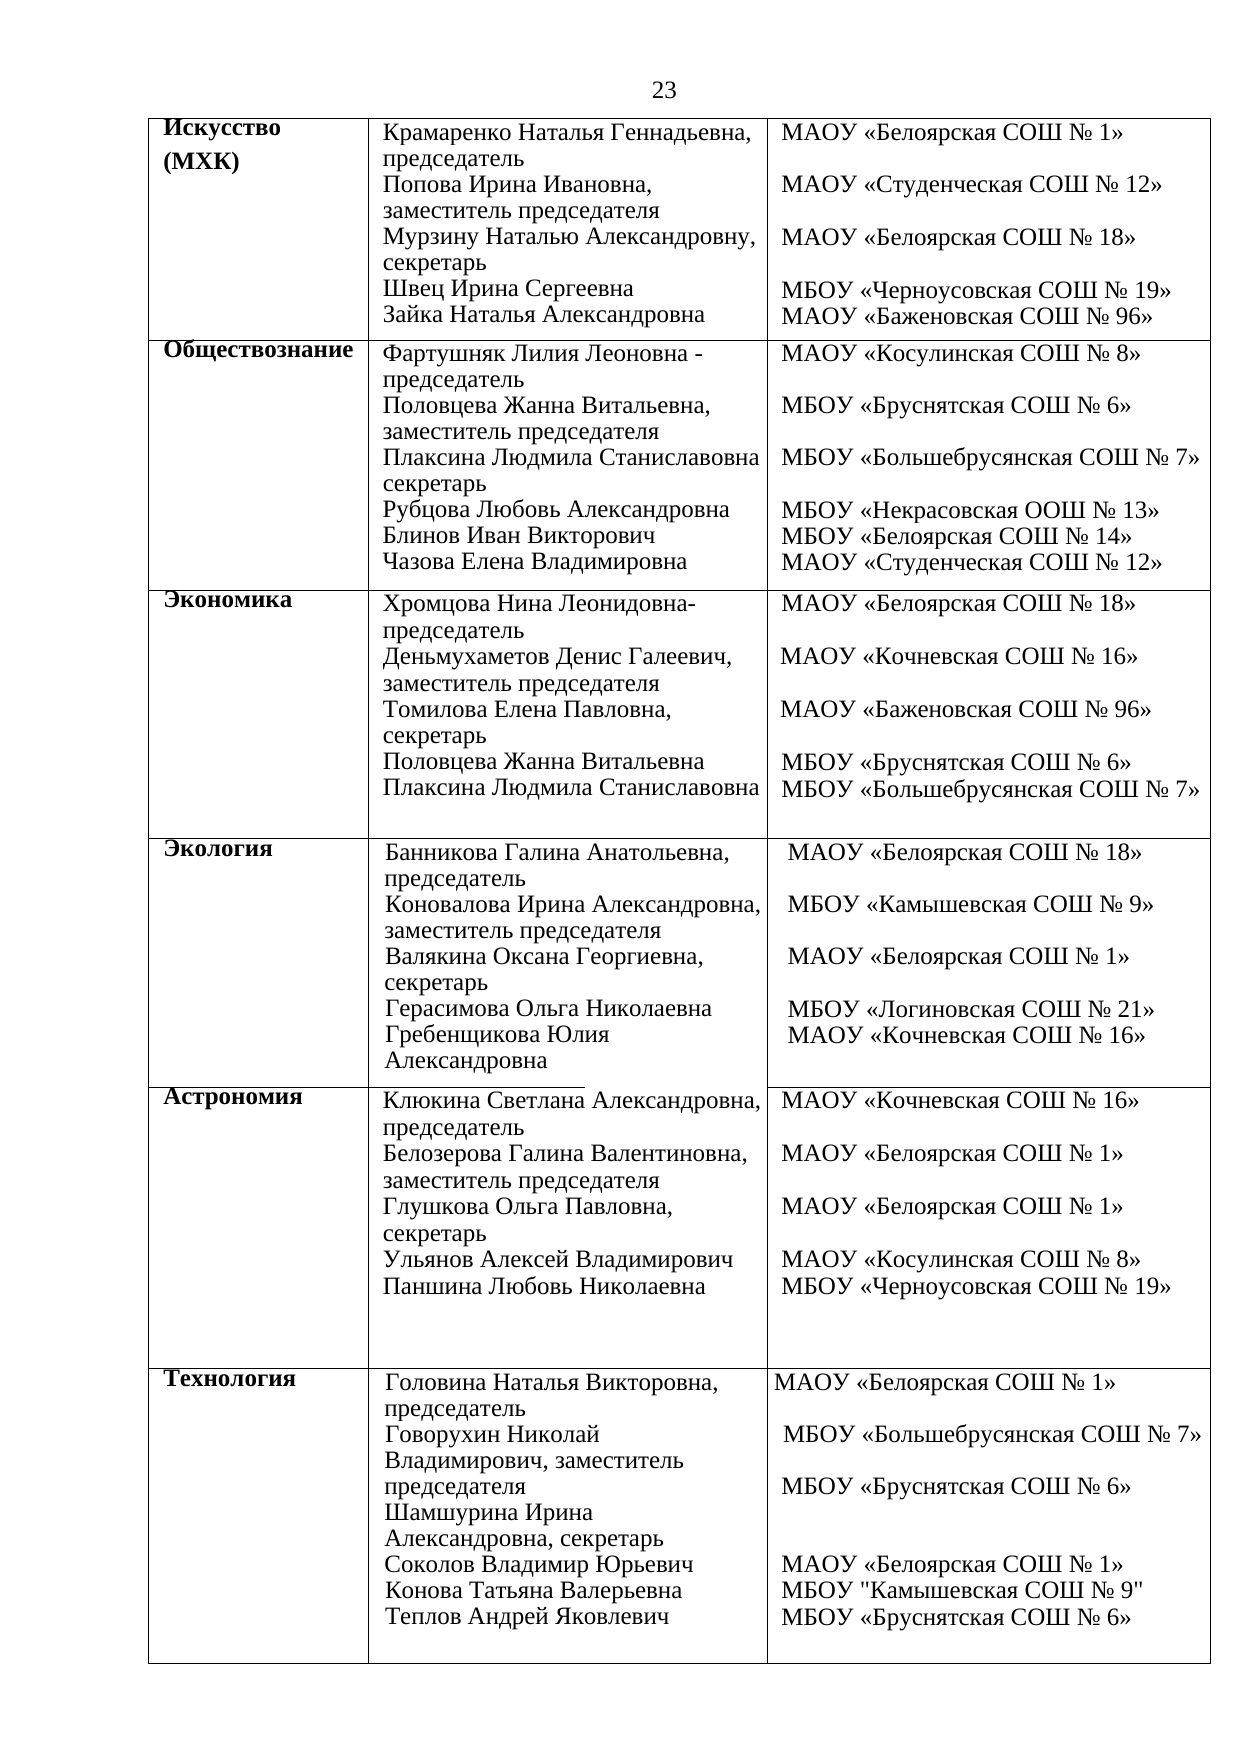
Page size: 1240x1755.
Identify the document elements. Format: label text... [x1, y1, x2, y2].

table_cell Технология [149, 1369, 368, 1663]
table_cell МАОУ «Белоярская СОШ № 18» МАОУ «Кочневская СОШ № 16» МАОУ «Баженовская СОШ № 96» МБОУ «Бруснятская СОШ № 6» МБОУ «Большебрусянская СОШ № 7» [768, 591, 1210, 838]
table_cell Искусство (МХК) [149, 119, 368, 339]
table_cell Крамаренко Наталья Геннадьевна, председатель Попова Ирина Ивановна, заместитель председателя Мурзину Наталью Александровну, секретарь Швец Ирина Сергеевна Зайка Наталья Александровна [369, 119, 767, 339]
table_cell Астрономия [149, 1088, 368, 1368]
table_cell Клюкина Светлана Александровна, председатель Белозерова Галина Валентиновна, заместитель председателя Глушкова Ольга Павловна, секретарь Ульянов Алексей Владимирович Паншина Любовь Николаевна [369, 1088, 767, 1368]
table_cell Экология [149, 839, 368, 1087]
table_cell МАОУ «Косулинская СОШ № 8» МБОУ «Бруснятская СОШ № 6» МБОУ «Большебрусянская СОШ № 7» МБОУ «Некрасовская ООШ № 13» МБОУ «Белоярская СОШ № 14» МАОУ «Студенческая СОШ № 12» [768, 341, 1210, 590]
table_cell МАОУ «Белоярская СОШ № 18» МБОУ «Камышевская СОШ № 9» МАОУ «Белоярская СОШ № 1» МБОУ «Логиновская СОШ № 21» МАОУ «Кочневская СОШ № 16» [768, 839, 1210, 1087]
table_cell Головина Наталья Викторовна, председатель Говорухин Николай Владимирович, заместитель председателя Шамшурина Ирина Александровна, секретарь Соколов Владимир Юрьевич Конова Татьяна Валерьевна Теплов Андрей Яковлевич [369, 1369, 767, 1663]
table_cell Хромцова Нина Леонидовна- председатель Деньмухаметов Денис Галеевич, заместитель председателя Томилова Елена Павловна, секретарь Половцева Жанна Витальевна Плаксина Людмила Станиславовна [369, 591, 767, 838]
table_cell МАОУ «Белоярская СОШ № 1» МАОУ «Студенческая СОШ № 12» МАОУ «Белоярская СОШ № 18» МБОУ «Черноусовская СОШ № 19» МАОУ «Баженовская СОШ № 96» [768, 119, 1210, 339]
table_cell Обществознание [149, 341, 368, 590]
table_cell МАОУ «Белоярская СОШ № 1» МБОУ «Большебрусянская СОШ № 7» МБОУ «Бруснятская СОШ № 6» МАОУ «Белоярская СОШ № 1» МБОУ "Камышевская СОШ № 9" МБОУ «Бруснятская СОШ № 6» [768, 1369, 1210, 1663]
table_cell Экономика [149, 591, 368, 838]
table_cell Банникова Галина Анатольевна, председатель Коновалова Ирина Александровна, заместитель председателя Валякина Оксана Георгиевна, секретарь Герасимова Ольга Николаевна Гребенщикова Юлия Александровна [369, 839, 767, 1087]
table_cell Фартушняк Лилия Леоновна - председатель Половцева Жанна Витальевна, заместитель председателя Плаксина Людмила Станиславовна секретарь Рубцова Любовь Александровна Блинов Иван Викторович Чазова Елена Владимировна [369, 341, 767, 590]
table_cell МАОУ «Кочневская СОШ № 16» МАОУ «Белоярская СОШ № 1» МАОУ «Белоярская СОШ № 1» МАОУ «Косулинская СОШ № 8» МБОУ «Черноусовская СОШ № 19» [768, 1088, 1210, 1368]
